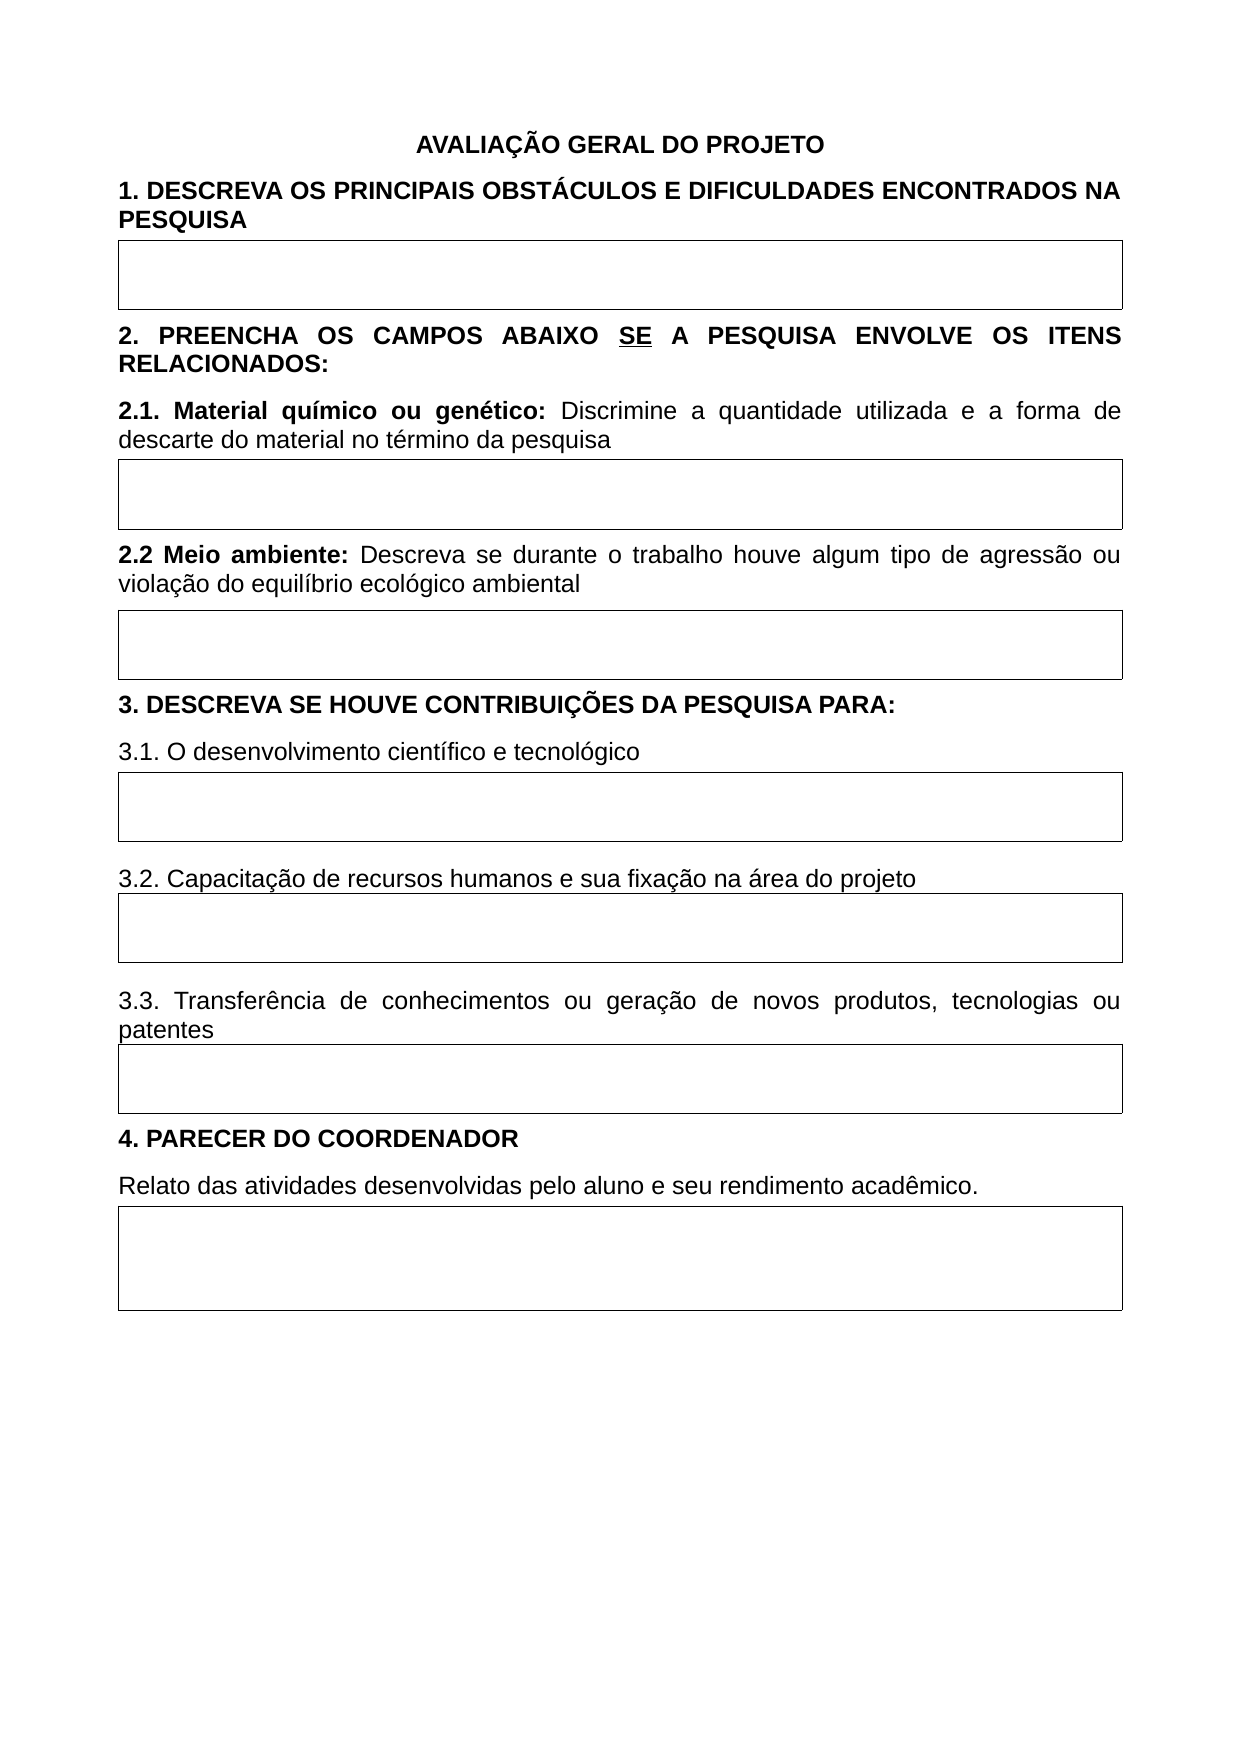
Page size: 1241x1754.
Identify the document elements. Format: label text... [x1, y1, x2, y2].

text 3.2. Capacitação de recursos humanos e sua fixação na área do projeto [118, 864, 1122, 893]
text 2.1. Material químico ou genético: Discrimine a quantidade utilizada e a forma de descarte do material no término da pesquisa [118, 396, 1122, 453]
text 4. PARECER DO COORDENADOR [118, 1124, 1122, 1153]
table_header [119, 1045, 1122, 1113]
text 2.2 Meio ambiente: Descreva se durante o trabalho houve algum tipo de agressão ou violação do equilíbrio ecológico ambiental [118, 540, 1122, 598]
table_header [119, 773, 1122, 841]
text 3. DESCREVA SE HOUVE CONTRIBUIÇÕES DA PESQUISA PARA: [118, 691, 1122, 719]
text 1. DESCREVA OS PRINCIPAIS OBSTÁCULOS E DIFICULDADES ENCONTRADOS NA PESQUISA [118, 176, 1122, 234]
table_header [119, 611, 1122, 679]
table_header [119, 1207, 1122, 1310]
table_header [119, 241, 1122, 309]
text 3.1. O desenvolvimento científico e tecnológico [118, 737, 1122, 766]
text Relato das atividades desenvolvidas pelo aluno e seu rendimento acadêmico. [118, 1171, 1122, 1200]
text AVALIAÇÃO GERAL DO PROJETO [118, 130, 1122, 159]
table_header [119, 460, 1122, 528]
text 3.3. Transferência de conhecimentos ou geração de novos produtos, tecnologias ou patentes [118, 986, 1122, 1043]
text 2. PREENCHA OS CAMPOS ABAIXO SE A PESQUISA ENVOLVE OS ITENS RELACIONADOS: [118, 321, 1122, 378]
table_header [119, 894, 1122, 962]
